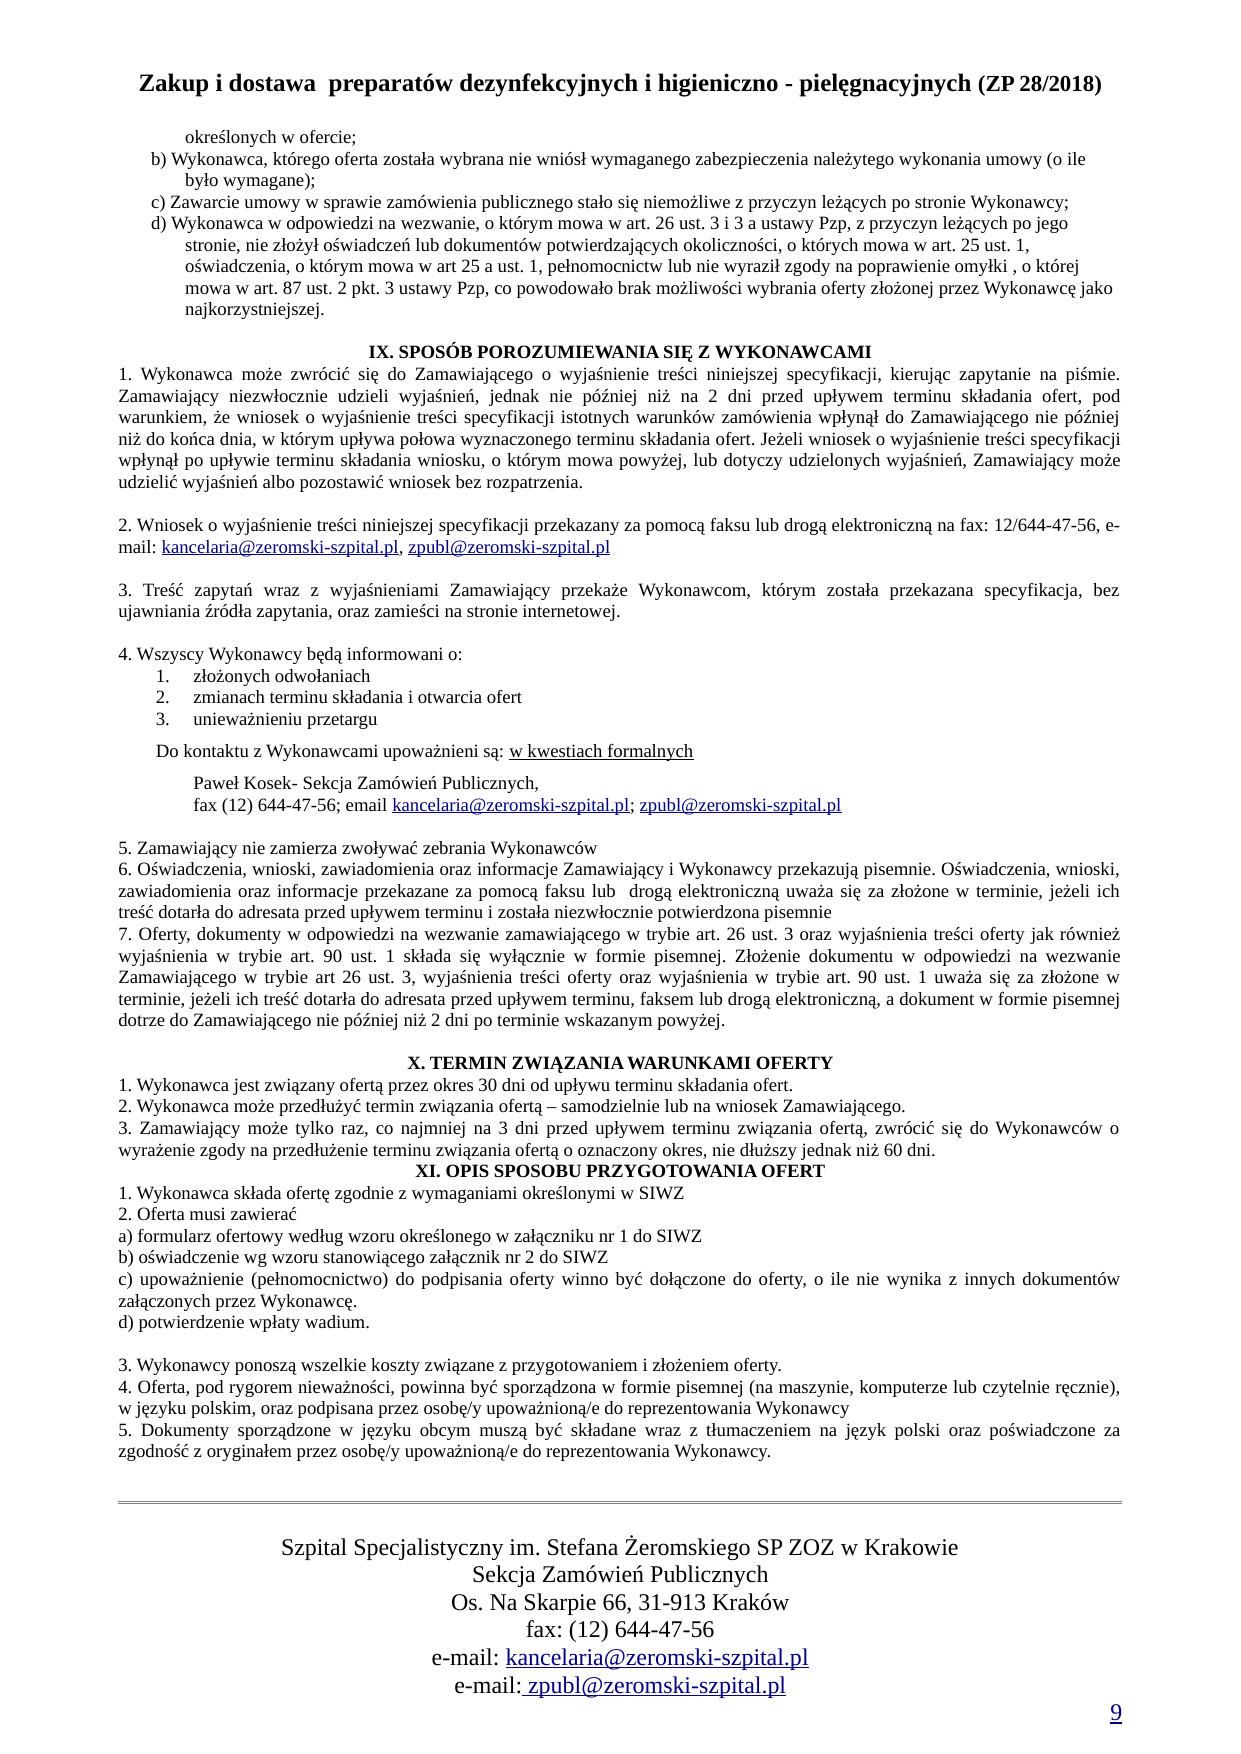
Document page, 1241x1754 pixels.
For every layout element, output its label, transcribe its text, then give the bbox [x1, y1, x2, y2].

text 4. Wszyscy Wykonawcy będą informowani o: [118, 643, 1122, 665]
text d) Wykonawca w odpowiedzi na wezwanie, o którym mowa w art. 26 ust. 3 i 3 a ustawy Pzp, z przyczyn leżących po jego stronie, nie złożył oświadczeń lub dokumentów potwierdzających okoliczności, o których mowa w art. 25 ust. 1, oświadczenia, o którym mowa w art 25 a ust. 1, pełnomocnictw lub nie wyraził zgody na poprawienie omyłki , o której mowa w art. 87 ust. 2 pkt. 3 ustawy Pzp, co powodowało brak możliwości wybrania oferty złożonej przez Wykonawcę jako najkorzystniejszej. [151, 212, 1122, 320]
text c) Zawarcie umowy w sprawie zamówienia publicznego stało się niemożliwe z przyczyn leżących po stronie Wykonawcy; [151, 191, 1122, 212]
text 1. Wykonawca może zwrócić się do Zamawiającego o wyjaśnienie treści niniejszej specyfikacji, kierując zapytanie na piśmie. Zamawiający niezwłocznie udzieli wyjaśnień, jednak nie później niż na 2 dni przed upływem terminu składania ofert, pod warunkiem, że wniosek o wyjaśnienie treści specyfikacji istotnych warunków zamówienia wpłynął do Zamawiającego nie później niż do końca dnia, w którym upływa połowa wyznaczonego terminu składania ofert. Jeżeli wniosek o wyjaśnienie treści specyfikacji wpłynął po upływie terminu składania wniosku, o którym mowa powyżej, lub dotyczy udzielonych wyjaśnień, Zamawiający może udzielić wyjaśnień albo pozostawić wniosek bez rozpatrzenia. [118, 363, 1122, 492]
text 3. Zamawiający może tylko raz, co najmniej na 3 dni przed upływem terminu związania ofertą, zwrócić się do Wykonawców o wyrażenie zgody na przedłużenie terminu związania ofertą o oznaczony okres, nie dłuższy jednak niż 60 dni. [118, 1117, 1122, 1160]
text 1. Wykonawca jest związany ofertą przez okres 30 dni od upływu terminu składania ofert. [118, 1074, 1122, 1095]
list zmianach terminu składania i otwarcia ofert [156, 686, 1122, 708]
text a) formularz ofertowy według wzoru określonego w załączniku nr 1 do SIWZ [118, 1225, 1122, 1246]
text c) upoważnienie (pełnomocnictwo) do podpisania oferty winno być dołączone do oferty, o ile nie wynika z innych dokumentów załączonych przez Wykonawcę. [118, 1268, 1122, 1311]
text 5. Zamawiający nie zamierza zwoływać zebrania Wykonawców [118, 837, 1122, 858]
text 6. Oświadczenia, wnioski, zawiadomienia oraz informacje Zamawiający i Wykonawcy przekazują pisemnie. Oświadczenia, wnioski, zawiadomienia oraz informacje przekazane za pomocą faksu lub drogą elektroniczną uważa się za złożone w terminie, jeżeli ich treść dotarła do adresata przed upływem terminu i została niezwłocznie potwierdzona pisemnie [118, 858, 1122, 923]
text 4. Oferta, pod rygorem nieważności, powinna być sporządzona w formie pisemnej (na maszynie, komputerze lub czytelnie ręcznie), w języku polskim, oraz podpisana przez osobę/y upoważnioną/e do reprezentowania Wykonawcy [118, 1376, 1122, 1419]
text 3. Treść zapytań wraz z wyjaśnieniami Zamawiający przekaże Wykonawcom, którym została przekazana specyfikacja, bez ujawniania źródła zapytania, oraz zamieści na stronie internetowej. [118, 579, 1122, 622]
text 7. Oferty, dokumenty w odpowiedzi na wezwanie zamawiającego w trybie art. 26 ust. 3 oraz wyjaśnienia treści oferty jak również wyjaśnienia w trybie art. 90 ust. 1 składa się wyłącznie w formie pisemnej. Złożenie dokumentu w odpowiedzi na wezwanie Zamawiającego w trybie art 26 ust. 3, wyjaśnienia treści oferty oraz wyjaśnienia w trybie art. 90 ust. 1 uważa się za złożone w terminie, jeżeli ich treść dotarła do adresata przed upływem terminu, faksem lub drogą elektroniczną, a dokument w formie pisemnej dotrze do Zamawiającego nie później niż 2 dni po terminie wskazanym powyżej. [118, 923, 1122, 1031]
list unieważnieniu przetargu [156, 708, 1122, 729]
text 3. Wykonawcy ponoszą wszelkie koszty związane z przygotowaniem i złożeniem oferty. [118, 1354, 1122, 1376]
text Paweł Kosek- Sekcja Zamówień Publicznych, fax (12) 644-47-56; email kancelaria@zeromski-szpital.pl; zpubl@zeromski-szpital.pl [193, 772, 1122, 815]
text 2. Wykonawca może przedłużyć termin związania ofertą – samodzielnie lub na wniosek Zamawiającego. [118, 1095, 1122, 1117]
text X. TERMIN ZWIĄZANIA WARUNKAMI OFERTY [118, 1052, 1122, 1074]
text 2. Wniosek o wyjaśnienie treści niniejszej specyfikacji przekazany za pomocą faksu lub drogą elektroniczną na fax: 12/644-47-56, e-mail: kancelaria@zeromski-szpital.pl, zpubl@zeromski-szpital.pl [118, 514, 1122, 557]
text IX. SPOSÓB POROZUMIEWANIA SIĘ Z WYKONAWCAMI [118, 341, 1122, 363]
text określonych w ofercie; [151, 126, 1122, 147]
text b) Wykonawca, którego oferta została wybrana nie wniósł wymaganego zabezpieczenia należytego wykonania umowy (o ile było wymagane); [151, 147, 1122, 191]
text 5. Dokumenty sporządzone w języku obcym muszą być składane wraz z tłumaczeniem na język polski oraz poświadczone za zgodność z oryginałem przez osobę/y upoważnioną/e do reprezentowania Wykonawcy. [118, 1419, 1122, 1462]
list złożonych odwołaniach [156, 665, 1122, 686]
text Do kontaktu z Wykonawcami upoważnieni są: w kwestiach formalnych [156, 740, 1122, 762]
text XI. OPIS SPOSOBU PRZYGOTOWANIA OFERT [118, 1160, 1122, 1182]
text d) potwierdzenie wpłaty wadium. [118, 1311, 1122, 1333]
text b) oświadczenie wg wzoru stanowiącego załącznik nr 2 do SIWZ [118, 1246, 1122, 1268]
text 1. Wykonawca składa ofertę zgodnie z wymaganiami określonymi w SIWZ [118, 1182, 1122, 1203]
text 2. Oferta musi zawierać [118, 1203, 1122, 1225]
